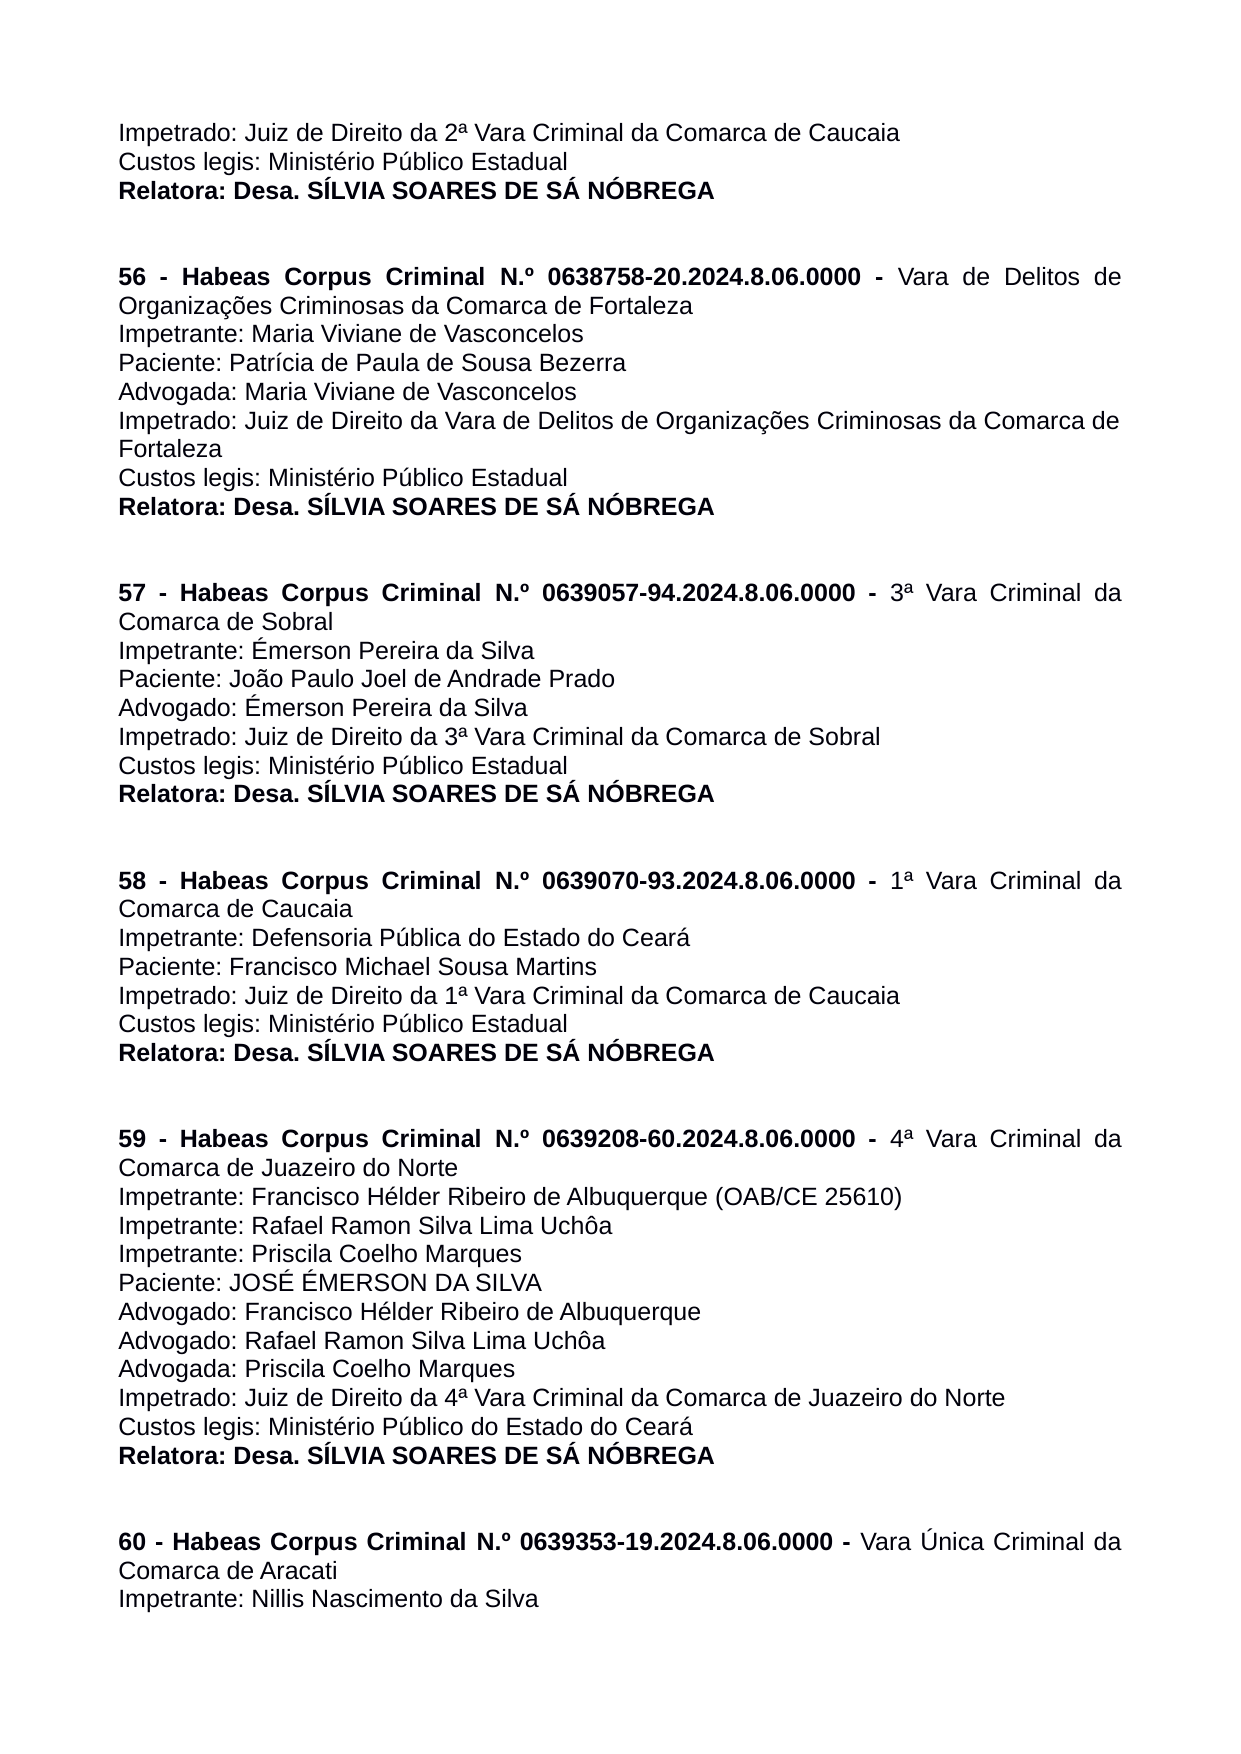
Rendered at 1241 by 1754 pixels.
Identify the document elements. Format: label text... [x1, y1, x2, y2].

text Impetrante: Maria Viviane de Vasconcelos [118, 319, 1122, 348]
text Custos legis: Ministério Público Estadual [118, 1009, 1122, 1038]
text Advogado: Francisco Hélder Ribeiro de Albuquerque [118, 1297, 1122, 1326]
text Impetrante: Defensoria Pública do Estado do Ceará [118, 923, 1122, 952]
text 60 - Habeas Corpus Criminal N.º 0639353-19.2024.8.06.0000 - Vara Única Criminal da Comarca de Aracati [118, 1527, 1122, 1584]
text Impetrado: Juiz de Direito da 3ª Vara Criminal da Comarca de Sobral [118, 722, 1122, 751]
text Paciente: Patrícia de Paula de Sousa Bezerra [118, 348, 1122, 377]
text 57 - Habeas Corpus Criminal N.º 0639057-94.2024.8.06.0000 - 3ª Vara Criminal da Comarca de Sobral [118, 578, 1122, 636]
text Impetrante: Émerson Pereira da Silva [118, 636, 1122, 664]
text Advogada: Priscila Coelho Marques [118, 1354, 1122, 1383]
text Paciente: JOSÉ ÉMERSON DA SILVA [118, 1268, 1122, 1297]
text Relatora: Desa. SÍLVIA SOARES DE SÁ NÓBREGA [118, 176, 1122, 204]
text Custos legis: Ministério Público Estadual [118, 147, 1122, 176]
text Paciente: Francisco Michael Sousa Martins [118, 952, 1122, 981]
text 58 - Habeas Corpus Criminal N.º 0639070-93.2024.8.06.0000 - 1ª Vara Criminal da Comarca de Caucaia [118, 866, 1122, 923]
text Relatora: Desa. SÍLVIA SOARES DE SÁ NÓBREGA [118, 1038, 1122, 1067]
text Relatora: Desa. SÍLVIA SOARES DE SÁ NÓBREGA [118, 1441, 1122, 1469]
text Impetrado: Juiz de Direito da Vara de Delitos de Organizações Criminosas da Comarca de Fortaleza [118, 406, 1122, 463]
text Impetrante: Rafael Ramon Silva Lima Uchôa [118, 1211, 1122, 1239]
text Impetrado: Juiz de Direito da 4ª Vara Criminal da Comarca de Juazeiro do Norte [118, 1383, 1122, 1412]
text Impetrante: Francisco Hélder Ribeiro de Albuquerque (OAB/CE 25610) [118, 1182, 1122, 1211]
text Advogado: Émerson Pereira da Silva [118, 693, 1122, 722]
text Custos legis: Ministério Público Estadual [118, 751, 1122, 779]
text Advogado: Rafael Ramon Silva Lima Uchôa [118, 1326, 1122, 1354]
text Relatora: Desa. SÍLVIA SOARES DE SÁ NÓBREGA [118, 779, 1122, 808]
text Custos legis: Ministério Público do Estado do Ceará [118, 1412, 1122, 1441]
text Impetrado: Juiz de Direito da 1ª Vara Criminal da Comarca de Caucaia [118, 981, 1122, 1009]
text Impetrado: Juiz de Direito da 2ª Vara Criminal da Comarca de Caucaia [118, 118, 1122, 147]
text 59 - Habeas Corpus Criminal N.º 0639208-60.2024.8.06.0000 - 4ª Vara Criminal da Comarca de Juazeiro do Norte [118, 1124, 1122, 1182]
text Impetrante: Nillis Nascimento da Silva [118, 1584, 1122, 1613]
text 56 - Habeas Corpus Criminal N.º 0638758-20.2024.8.06.0000 - Vara de Delitos de Organizações Criminosas da Comarca de Fortaleza [118, 262, 1122, 319]
text Custos legis: Ministério Público Estadual [118, 463, 1122, 492]
text Relatora: Desa. SÍLVIA SOARES DE SÁ NÓBREGA [118, 492, 1122, 521]
text Paciente: João Paulo Joel de Andrade Prado [118, 664, 1122, 693]
text Advogada: Maria Viviane de Vasconcelos [118, 377, 1122, 406]
text Impetrante: Priscila Coelho Marques [118, 1239, 1122, 1268]
